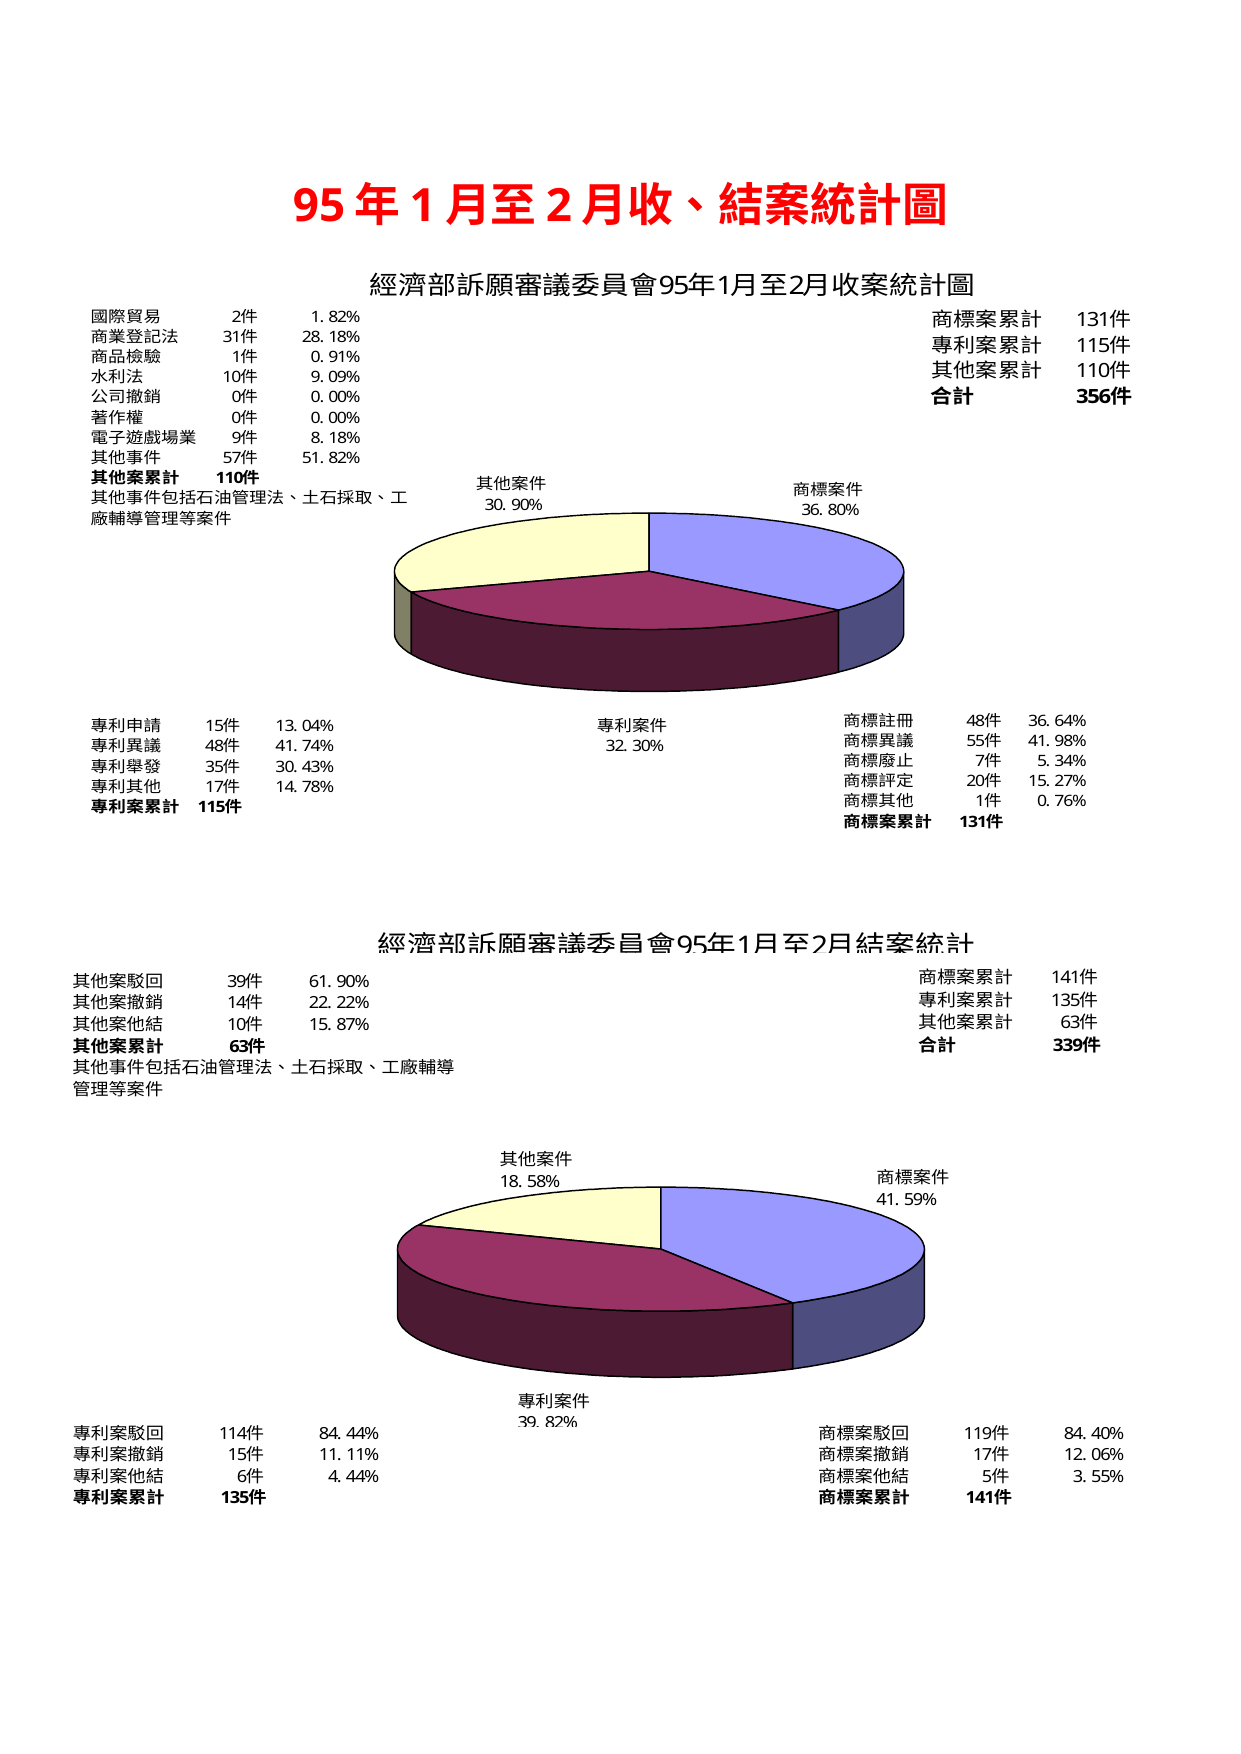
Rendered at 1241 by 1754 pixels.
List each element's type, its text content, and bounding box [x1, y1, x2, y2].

text 95年1月至2月收、結案統計圖 [187, 164, 1053, 239]
